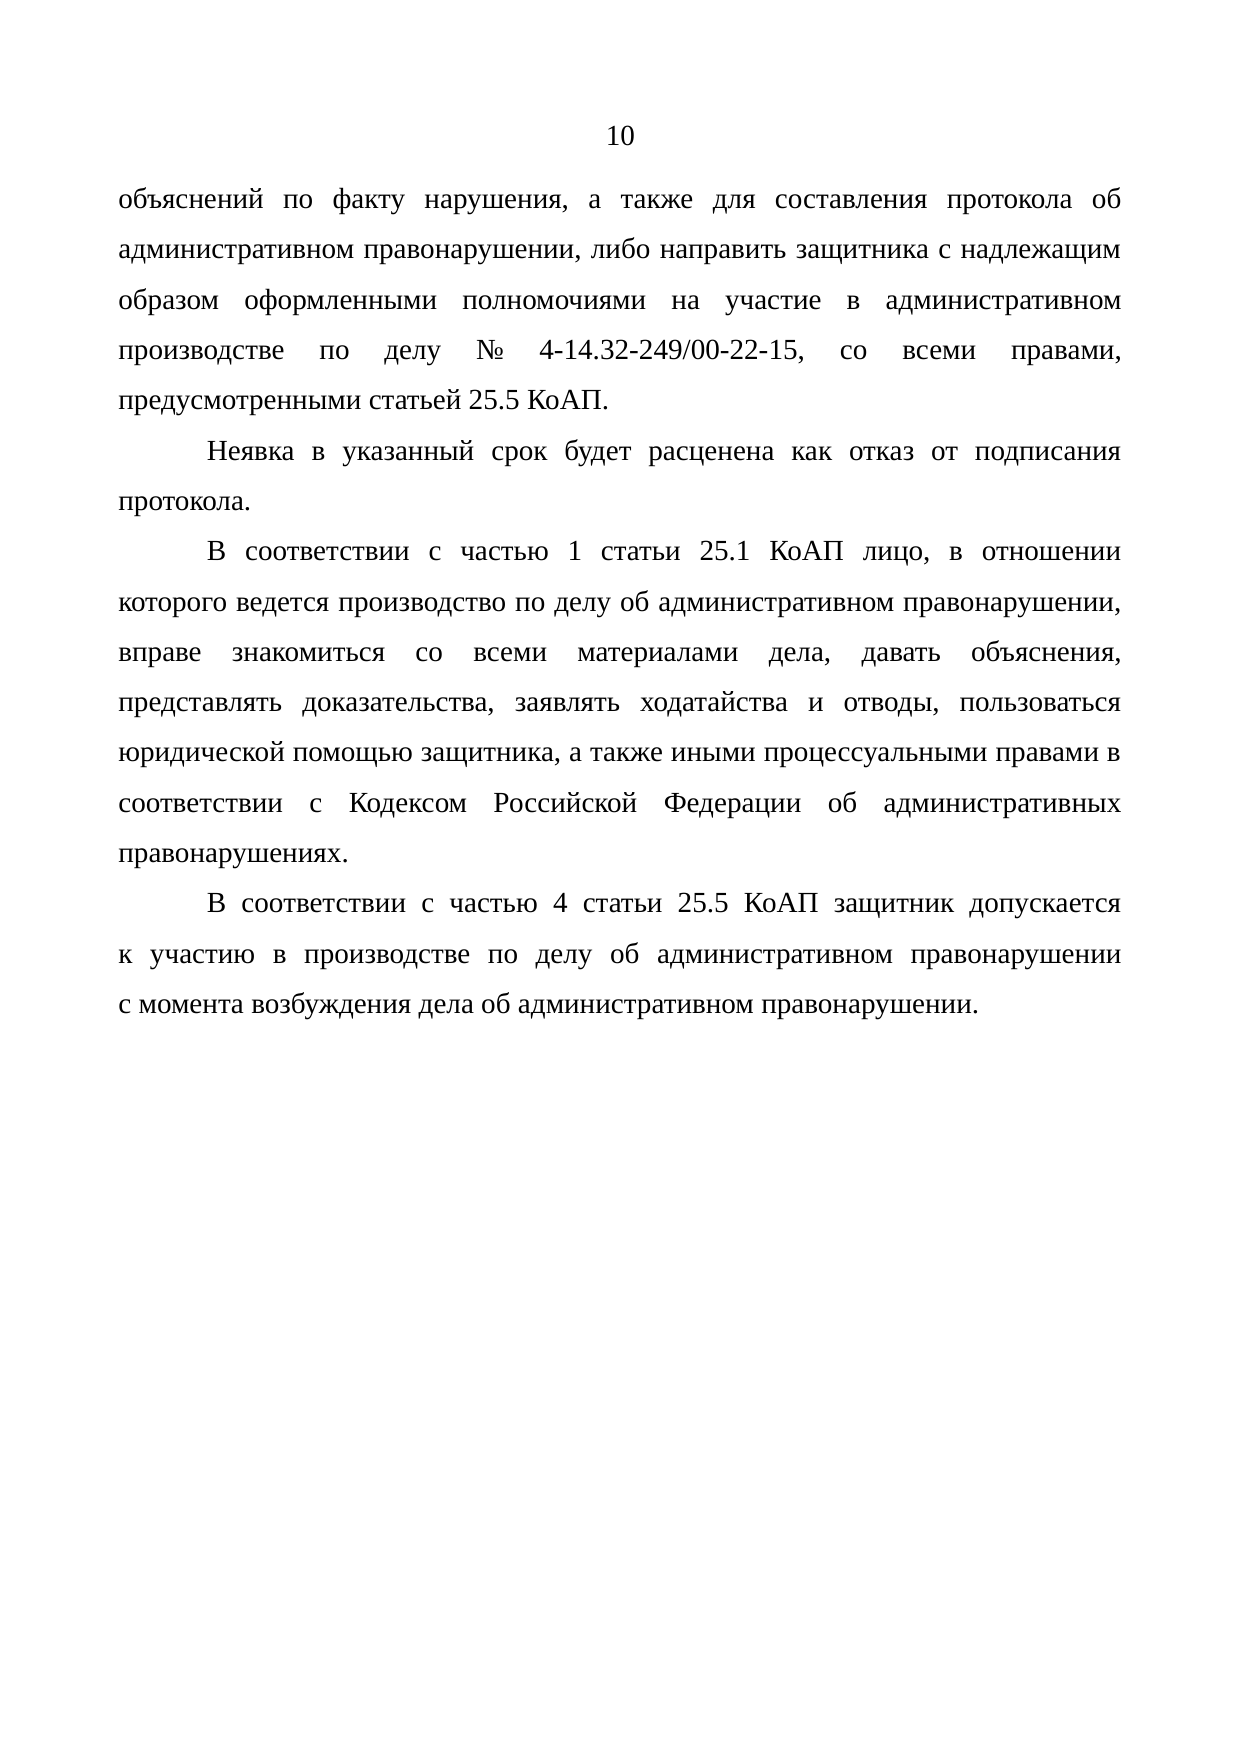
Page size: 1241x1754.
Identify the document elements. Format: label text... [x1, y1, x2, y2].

text В соответствии с частью 1 статьи 25.1 КоАП лицо, в отношении которого ведется производство по делу об административном правонарушении, вправе знакомиться со всеми материалами дела, давать объяснения, представлять доказательства, заявлять ходатайства и отводы, пользоваться юридической помощью защитника, а также иными процессуальными правами в соответствии с Кодексом Российской Федерации об административных правонарушениях. [118, 533, 1122, 869]
text объяснений по факту нарушения, а также для составления протокола об административном правонарушении, либо направить защитника с надлежащим образом оформленными полномочиями на участие в административном производстве по делу № 4-14.32-249/00-22-15, со всеми правами, предусмотренными статьей 25.5 КоАП. [118, 181, 1122, 416]
text В соответствии с частью 4 статьи 25.5 КоАП защитник допускается к участию в производстве по делу об административном правонарушении с момента возбуждения дела об административном правонарушении. [118, 886, 1122, 1020]
text Неявка в указанный срок будет расценена как отказ от подписания протокола. [118, 433, 1122, 517]
